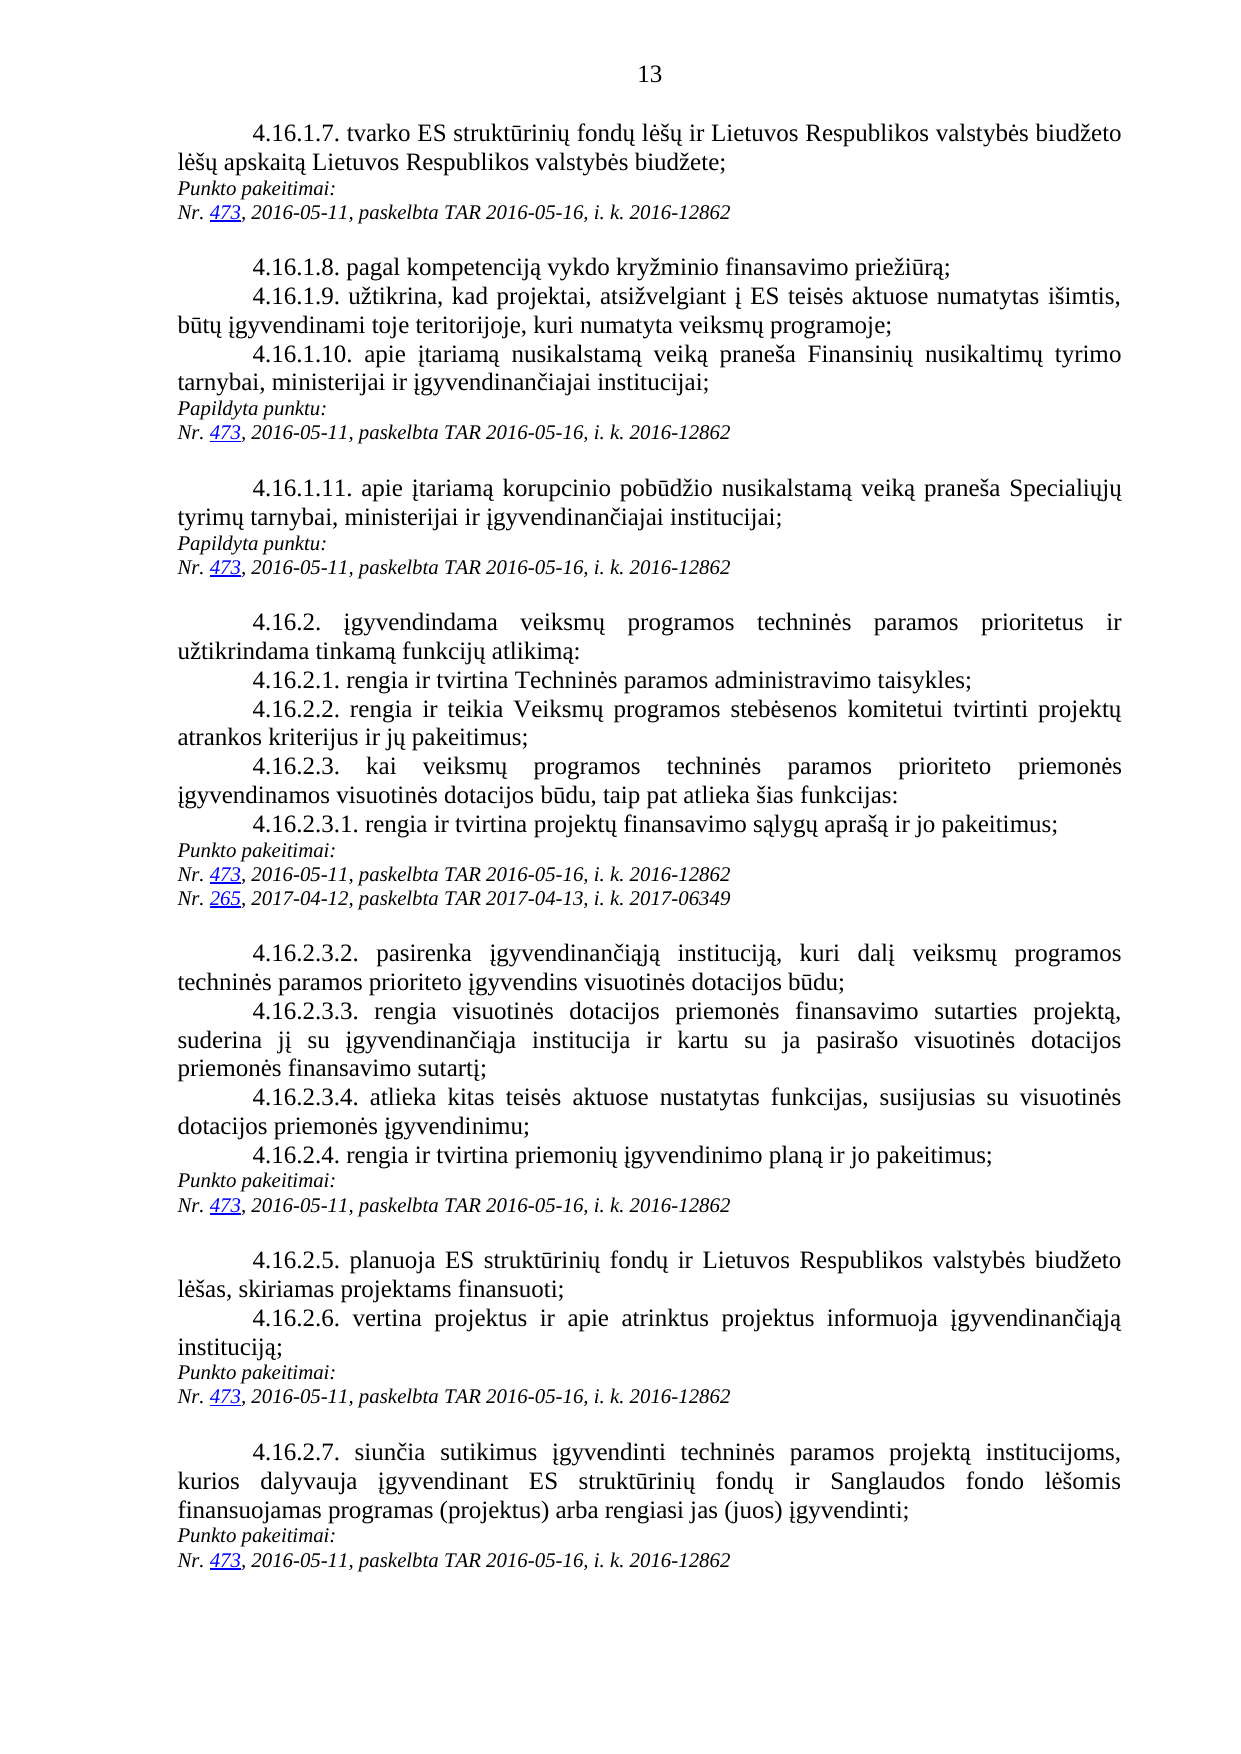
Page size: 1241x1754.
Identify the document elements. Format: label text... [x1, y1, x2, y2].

text Papildyta punktu: [177, 531, 1122, 555]
text Punkto pakeitimai: [177, 1168, 1122, 1192]
text 4.16.2.5. planuoja ES struktūrinių fondų ir Lietuvos Respublikos valstybės biudžeto lėšas, skiriamas projektams finansuoti; [177, 1245, 1122, 1303]
text 4.16.2.3.3. rengia visuotinės dotacijos priemonės finansavimo sutarties projektą, suderina jį su įgyvendinančiąja institucija ir kartu su ja pasirašo visuotinės dotacijos priemonės finansavimo sutartį; [177, 996, 1122, 1082]
text 4.16.2.3.1. rengia ir tvirtina projektų finansavimo sąlygų aprašą ir jo pakeitimus; [177, 809, 1122, 837]
text 4.16.1.10. apie įtariamą nusikalstamą veiką praneša Finansinių nusikaltimų tyrimo tarnybai, ministerijai ir įgyvendinančiajai institucijai; [177, 339, 1122, 396]
text Nr. 473, 2016-05-11, paskelbta TAR 2016-05-16, i. k. 2016-12862 [177, 862, 1122, 886]
text Nr. 473, 2016-05-11, paskelbta TAR 2016-05-16, i. k. 2016-12862 [177, 200, 1122, 224]
text Papildyta punktu: [177, 396, 1122, 420]
text Punkto pakeitimai: [177, 1523, 1122, 1547]
text 4.16.2.6. vertina projektus ir apie atrinktus projektus informuoja įgyvendinančiąją instituciją; [177, 1303, 1122, 1360]
text 4.16.2.2. rengia ir teikia Veiksmų programos stebėsenos komitetui tvirtinti projektų atrankos kriterijus ir jų pakeitimus; [177, 694, 1122, 751]
text 4.16.2.1. rengia ir tvirtina Techninės paramos administravimo taisykles; [177, 665, 1122, 694]
text Punkto pakeitimai: [177, 837, 1122, 862]
text Nr. 473, 2016-05-11, paskelbta TAR 2016-05-16, i. k. 2016-12862 [177, 1547, 1122, 1572]
text Punkto pakeitimai: [177, 1360, 1122, 1384]
text Nr. 473, 2016-05-11, paskelbta TAR 2016-05-16, i. k. 2016-12862 [177, 555, 1122, 579]
text 4.16.1.7. tvarko ES struktūrinių fondų lėšų ir Lietuvos Respublikos valstybės biudžeto lėšų apskaitą Lietuvos Respublikos valstybės biudžete; [177, 118, 1122, 176]
text Nr. 473, 2016-05-11, paskelbta TAR 2016-05-16, i. k. 2016-12862 [177, 1192, 1122, 1217]
text 4.16.1.9. užtikrina, kad projektai, atsižvelgiant į ES teisės aktuose numatytas išimtis, būtų įgyvendinami toje teritorijoje, kuri numatyta veiksmų programoje; [177, 281, 1122, 339]
text Nr. 265, 2017-04-12, paskelbta TAR 2017-04-13, i. k. 2017-06349 [177, 886, 1122, 910]
text Nr. 473, 2016-05-11, paskelbta TAR 2016-05-16, i. k. 2016-12862 [177, 1384, 1122, 1408]
text 4.16.2. įgyvendindama veiksmų programos techninės paramos prioritetus ir užtikrindama tinkamą funkcijų atlikimą: [177, 607, 1122, 665]
text 4.16.2.3.2. pasirenka įgyvendinančiąją instituciją, kuri dalį veiksmų programos techninės paramos prioriteto įgyvendins visuotinės dotacijos būdu; [177, 938, 1122, 996]
text 4.16.1.11. apie įtariamą korupcinio pobūdžio nusikalstamą veiką praneša Specialiųjų tyrimų tarnybai, ministerijai ir įgyvendinančiajai institucijai; [177, 473, 1122, 531]
text 4.16.2.3. kai veiksmų programos techninės paramos prioriteto priemonės įgyvendinamos visuotinės dotacijos būdu, taip pat atlieka šias funkcijas: [177, 751, 1122, 809]
text 4.16.1.8. pagal kompetenciją vykdo kryžminio finansavimo priežiūrą; [177, 252, 1122, 281]
text 4.16.2.7. siunčia sutikimus įgyvendinti techninės paramos projektą institucijoms, kurios dalyvauja įgyvendinant ES struktūrinių fondų ir Sanglaudos fondo lėšomis finansuojamas programas (projektus) arba rengiasi jas (juos) įgyvendinti; [177, 1437, 1122, 1523]
text 4.16.2.4. rengia ir tvirtina priemonių įgyvendinimo planą ir jo pakeitimus; [177, 1140, 1122, 1168]
text 4.16.2.3.4. atlieka kitas teisės aktuose nustatytas funkcijas, susijusias su visuotinės dotacijos priemonės įgyvendinimu; [177, 1082, 1122, 1140]
text Punkto pakeitimai: [177, 176, 1122, 200]
text Nr. 473, 2016-05-11, paskelbta TAR 2016-05-16, i. k. 2016-12862 [177, 420, 1122, 444]
